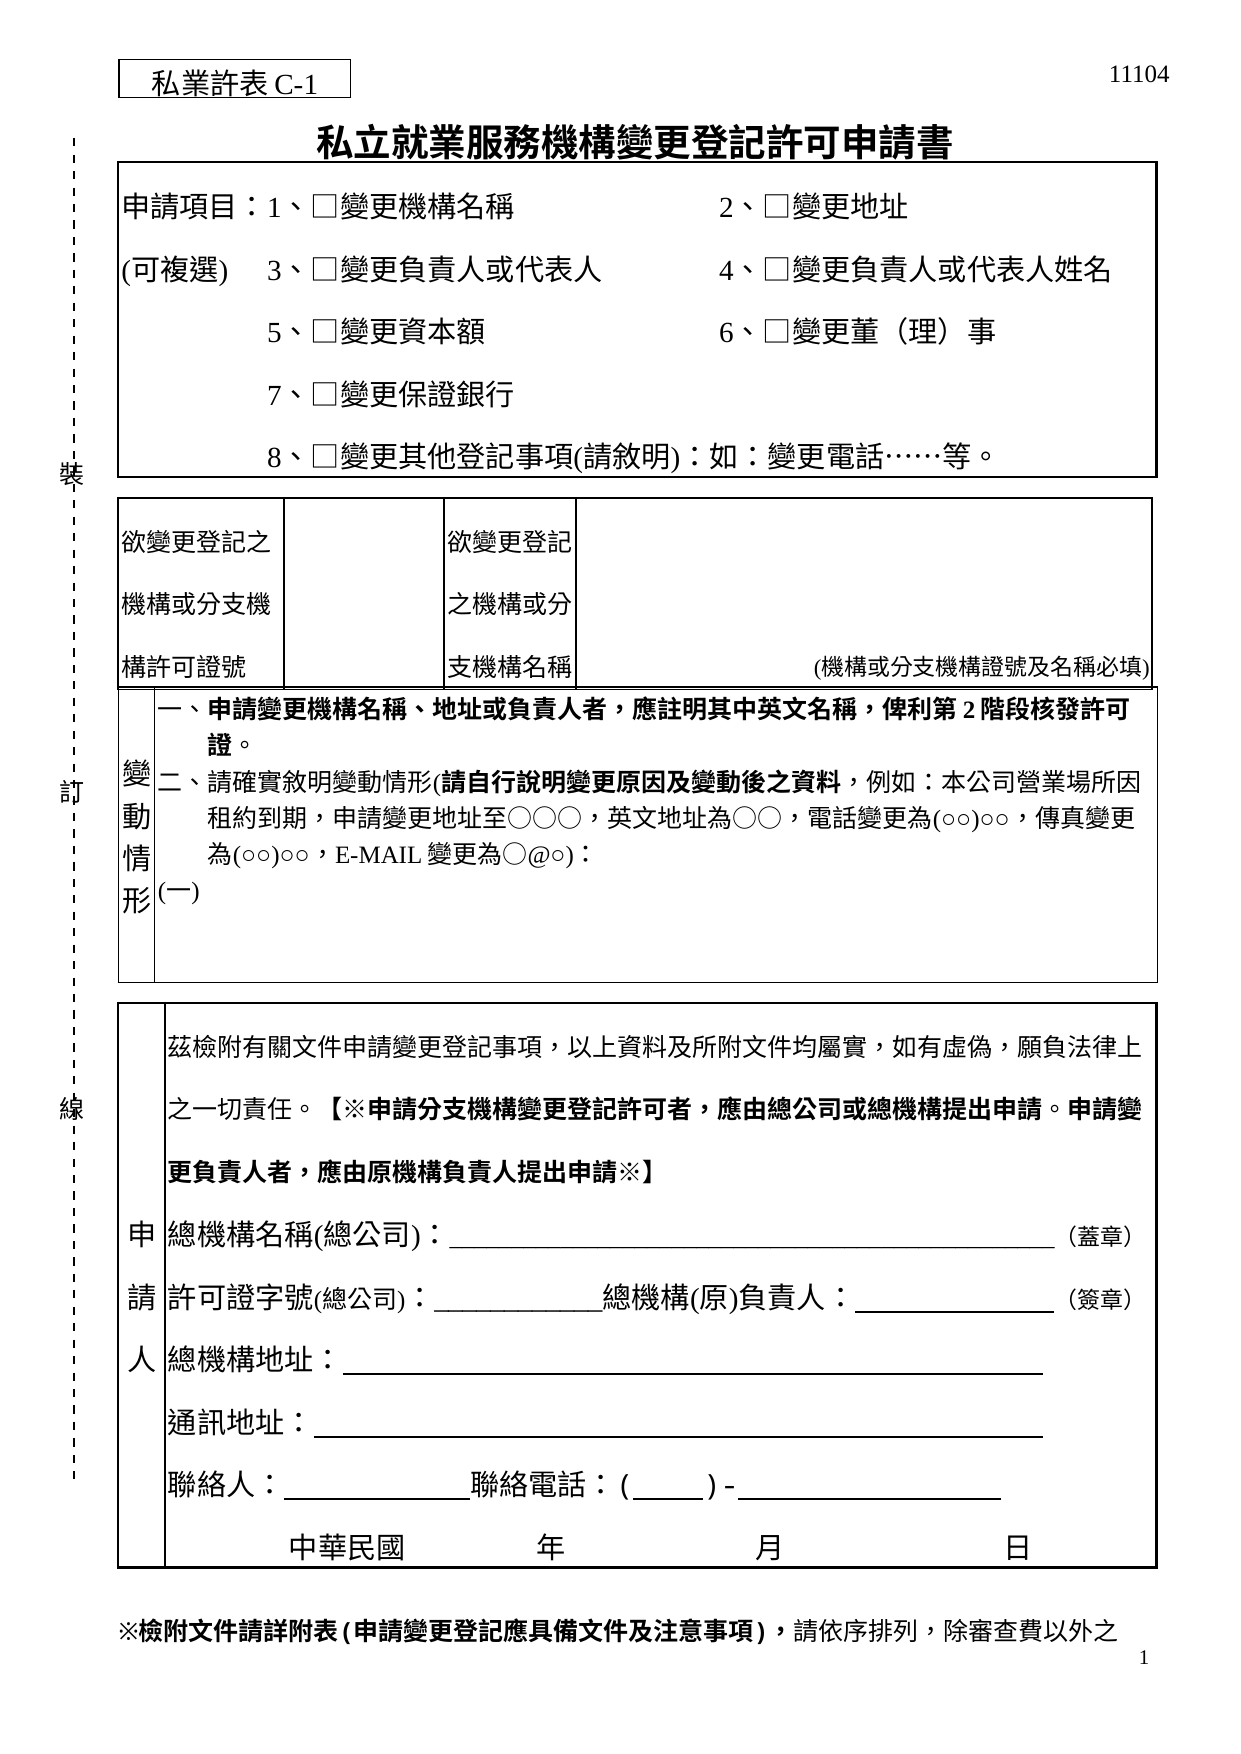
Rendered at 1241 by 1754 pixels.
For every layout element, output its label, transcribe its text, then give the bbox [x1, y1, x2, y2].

table_header [1153, 497, 1157, 686]
table_header 欲變更登記之機構或分支機構名稱 [445, 499, 575, 686]
table_cell 一、申請變更機構名稱、地址或負責人者，應註明其中英文名稱，俾利第2階段核發許可證。 二、請確實敘明變動情形(請自行說明變更原因及變動後之資料，例如：本公司營業場所因租約到期，申請變更地址至○○○，英文地址為○○，電話變更為(○○)○○，傳真變更為(○○)○○，E-MAIL變更為○@○)： (一) [155, 688, 1157, 982]
table_header 欲變更登記之機構或分支機構許可證號 [119, 499, 283, 686]
table_header (機構或分支機構證號及名稱必填) [577, 499, 1151, 686]
text 私立就業服務機構變更登記許可申請書 [118, 87, 1197, 161]
text 私業許表C-1 [120, 60, 350, 97]
table_header 申請人 [119, 1004, 164, 1566]
table_header 申請項目：1、□變更機構名稱 2、□變更地址 (可複選) 3、□變更負責人或代表人 4、□變更負責人或代表人姓名 5、□變更資本額 6、□變更董（理）事 7、□變更保證銀行 8、□變更其他登記事項(請敘明)：如：變更電話……等。 [119, 163, 1155, 476]
table_cell 變動情形 [119, 690, 154, 982]
text ※檢附文件請詳附表(申請變更登記應具備文件及注意事項)，請依序排列，除審查費以外之 [118, 1588, 1152, 1650]
text 11104 [1081, 59, 1197, 87]
table_header [285, 499, 443, 686]
table_header 茲檢附有關文件申請變更登記事項，以上資料及所附文件均屬實，如有虛偽，願負法律上之一切責任。【※申請分支機構變更登記許可者，應由總公司或總機構提出申請。申請變更負責人者，應由原機構負責人提出申請※】 總機構名稱(總公司)： （蓋章） 許可證字號(總公司)： 總機構(原)負責人： （簽章） 總機構地址： 通訊地址： 聯絡人： 聯絡電話：( )- 中華民國 年 月 日 [166, 1004, 1155, 1566]
